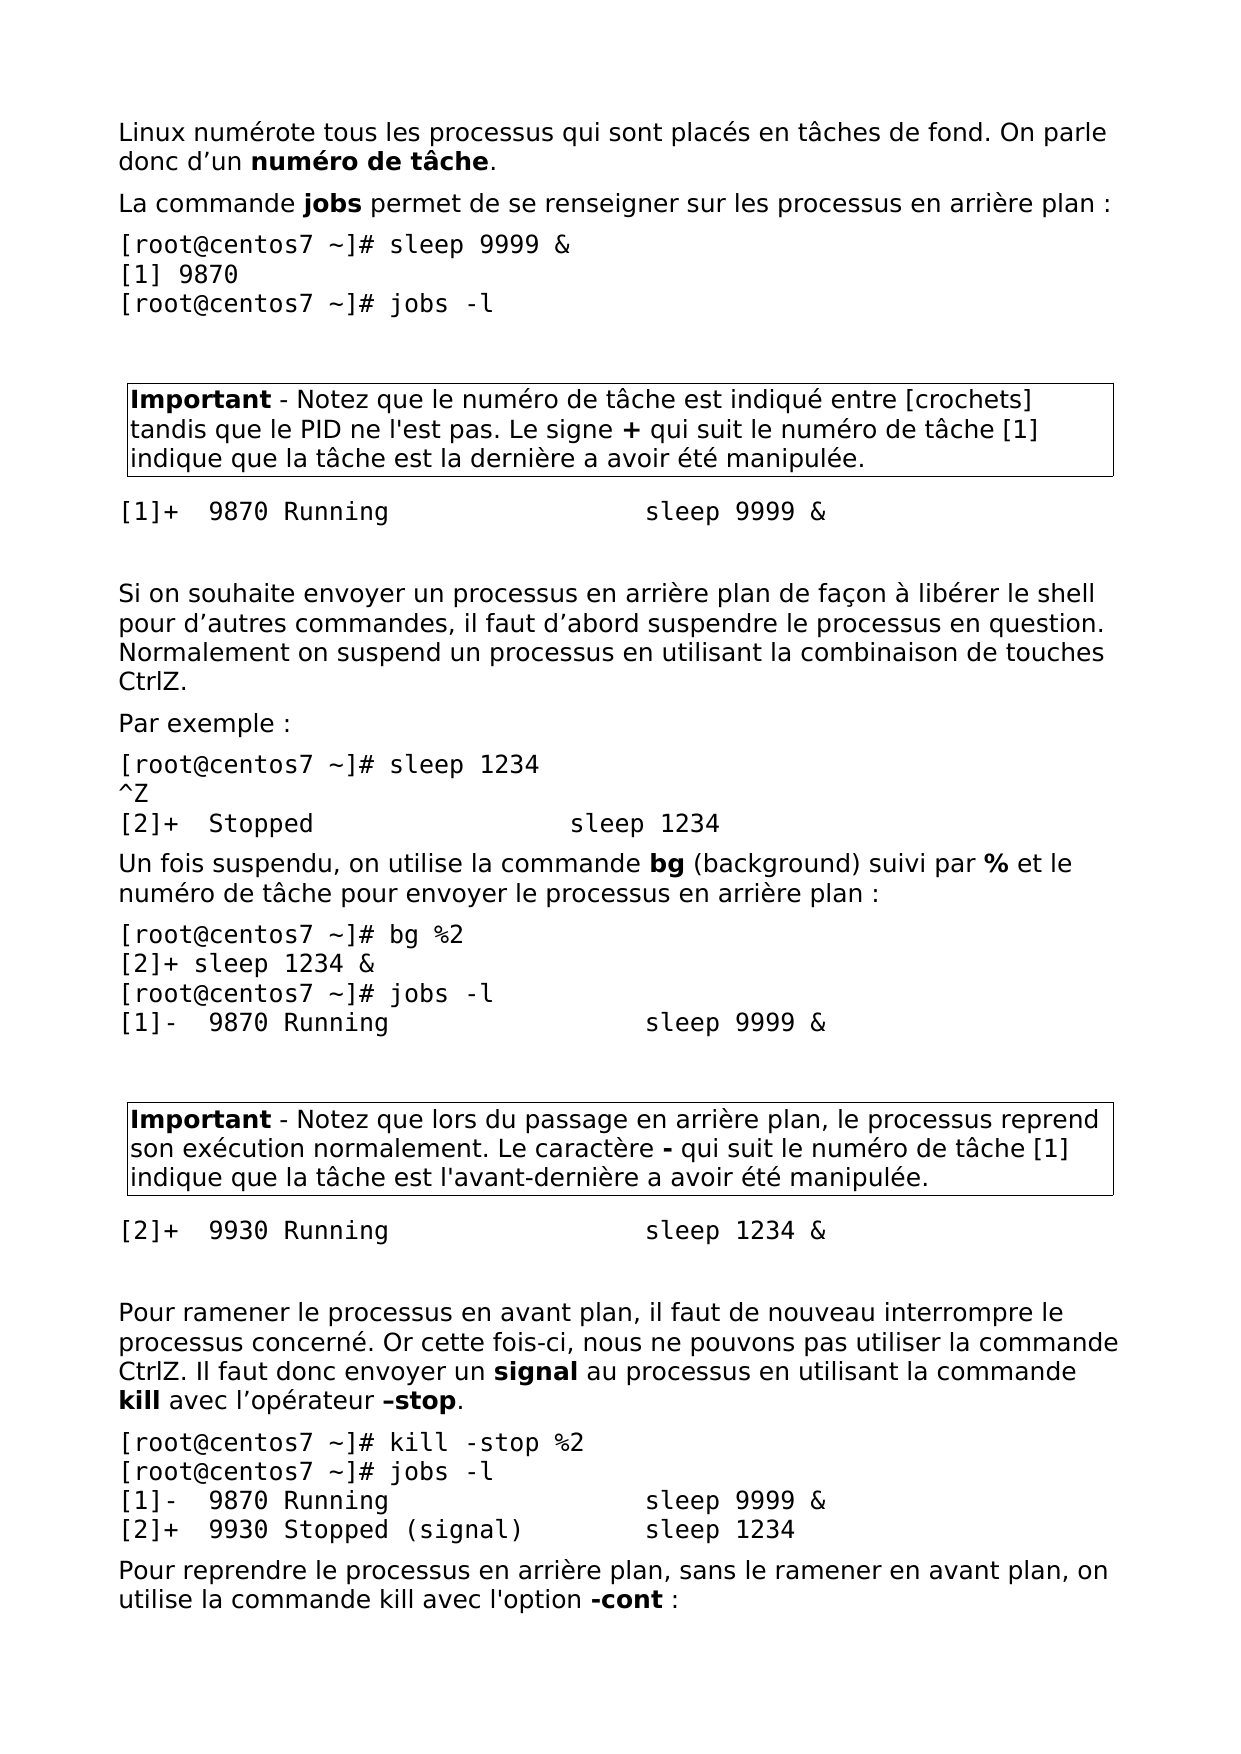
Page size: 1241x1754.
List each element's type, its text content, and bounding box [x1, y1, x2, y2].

text Par exemple : [118, 709, 1122, 738]
text [root@centos7 ~]# bg %2 [2]+ sleep 1234 & [root@centos7 ~]# jobs -l [1]- 9870 Running sleep 9999 & [118, 921, 1122, 1078]
text Pour reprendre le processus en arrière plan, sans le ramener en avant plan, on utilise la commande kill avec l'option -cont : [118, 1556, 1122, 1614]
text [root@centos7 ~]# kill -stop %2 [root@centos7 ~]# jobs -l [1]- 9870 Running sleep 9999 & [2]+ 9930 Stopped (signal) sleep 1234 [118, 1428, 1122, 1544]
text Si on souhaite envoyer un processus en arrière plan de façon à libérer le shell pour d’autres commandes, il faut d’abord suspendre le processus en question. Normalement on suspend un processus en utilisant la combinaison de touches CtrlZ. [118, 579, 1122, 696]
table_header Important - Notez que lors du passage en arrière plan, le processus reprend son exécution normalement. Le caractère - qui suit le numéro de tâche [1] indique que la tâche est l'avant-dernière a avoir été manipulée. [128, 1103, 1113, 1195]
text [1]+ 9870 Running sleep 9999 & [118, 485, 1122, 526]
text [root@centos7 ~]# sleep 1234 ^Z [2]+ Stopped sleep 1234 [118, 750, 1122, 838]
text [root@centos7 ~]# sleep 9999 & [1] 9870 [root@centos7 ~]# jobs -l [118, 231, 1122, 359]
text Pour ramener le processus en avant plan, il faut de nouveau interrompre le processus concerné. Or cette fois-ci, nous ne pouvons pas utiliser la commande CtrlZ. Il faut donc envoyer un signal au processus en utilisant la commande kill avec l’opérateur –stop. [118, 1299, 1122, 1415]
table_header Important - Notez que le numéro de tâche est indiqué entre [crochets] tandis que le PID ne l'est pas. Le signe + qui suit le numéro de tâche [1] indique que la tâche est la dernière a avoir été manipulée. [128, 384, 1113, 476]
text Un fois suspendu, on utilise la commande bg (background) suivi par % et le numéro de tâche pour envoyer le processus en arrière plan : [118, 850, 1122, 908]
text [2]+ 9930 Running sleep 1234 & [118, 1204, 1122, 1245]
text Linux numérote tous les processus qui sont placés en tâches de fond. On parle donc d’un numéro de tâche. [118, 118, 1122, 176]
text La commande jobs permet de se renseigner sur les processus en arrière plan : [118, 189, 1122, 218]
